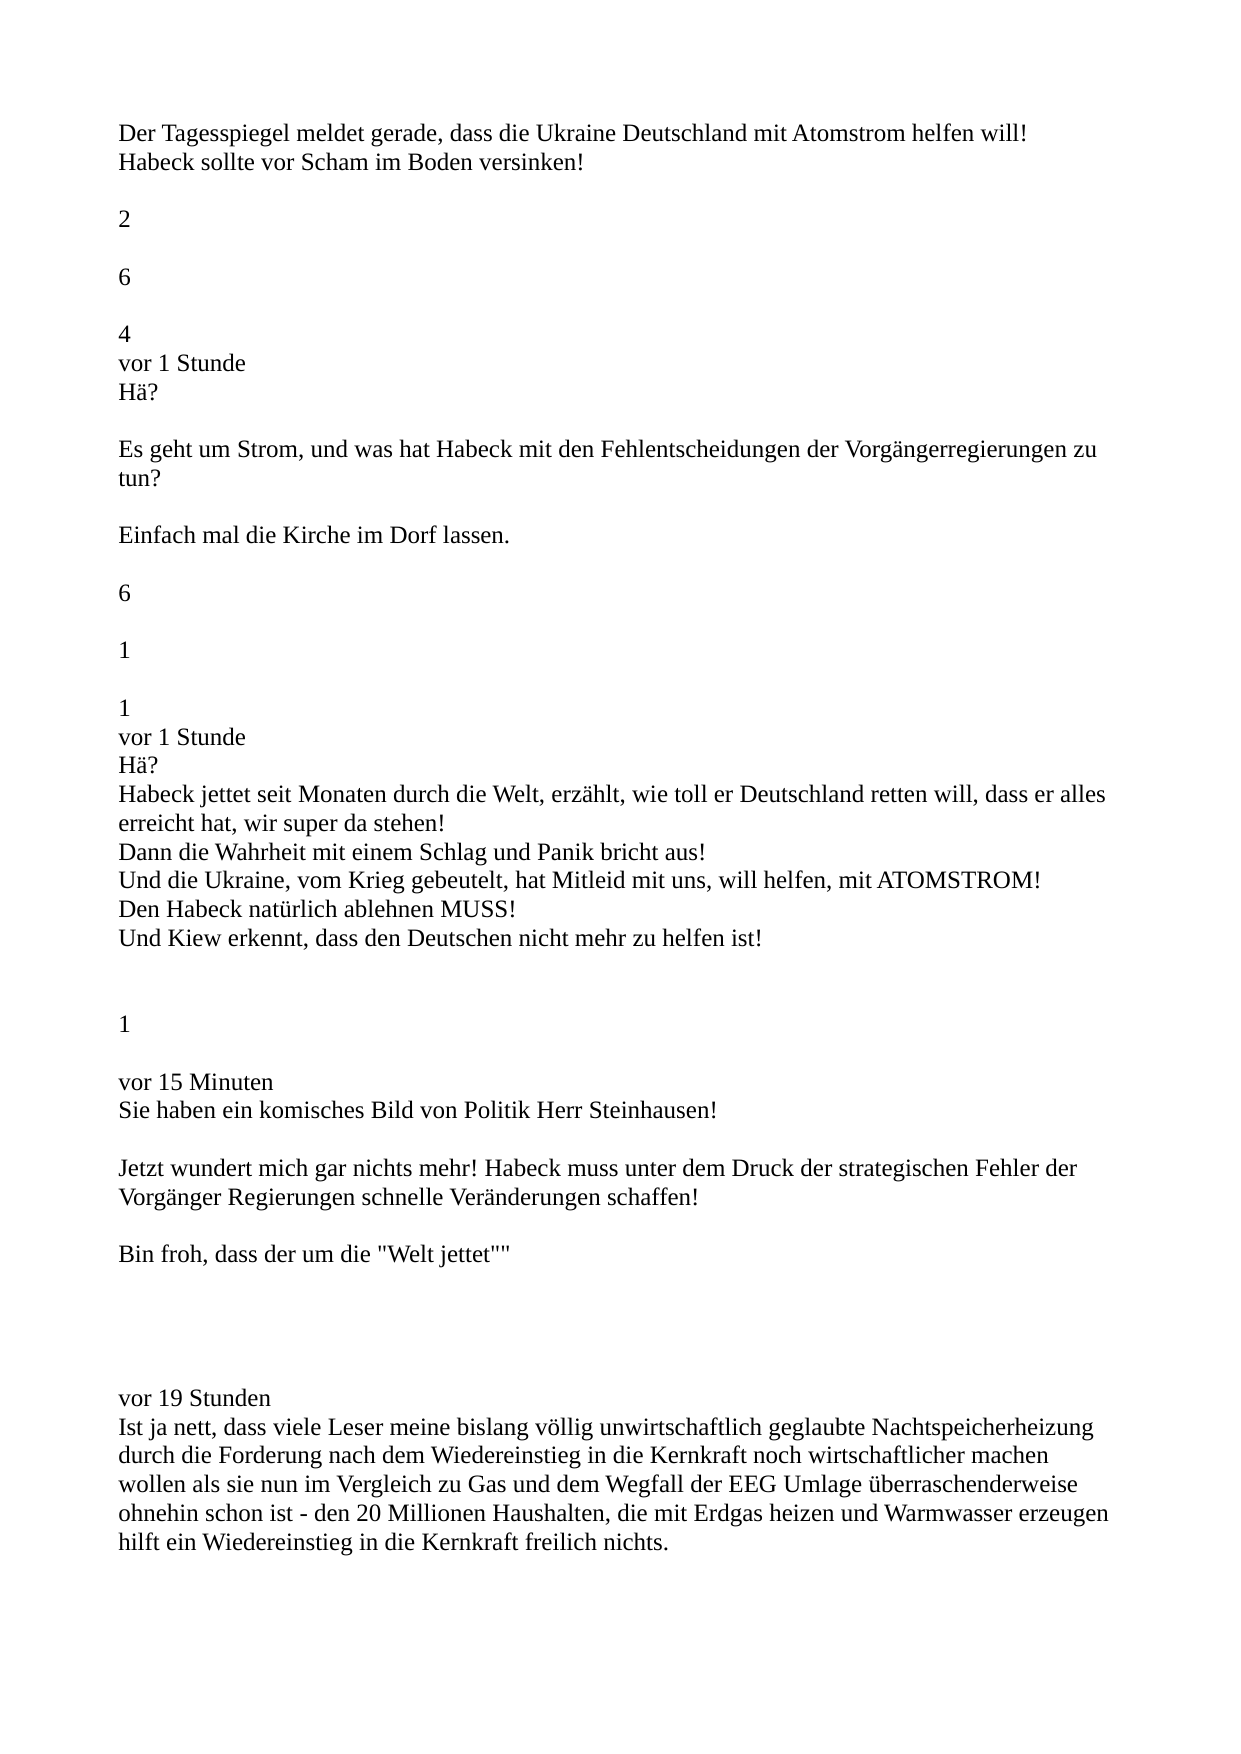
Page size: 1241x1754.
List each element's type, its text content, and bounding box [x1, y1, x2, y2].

text 6 [118, 262, 1122, 291]
text Hä? [118, 751, 1122, 779]
text Sie haben ein komisches Bild von Politik Herr Steinhausen! [118, 1096, 1122, 1124]
text vor 15 Minuten [118, 1067, 1122, 1096]
text 6 [118, 578, 1122, 607]
text 1 [118, 693, 1122, 722]
text Habeck jettet seit Monaten durch die Welt, erzählt, wie toll er Deutschland retten will, dass er alles erreicht hat, wir super da stehen! [118, 779, 1122, 837]
text Und Kiew erkennt, dass den Deutschen nicht mehr zu helfen ist! [118, 923, 1122, 952]
text 1 [118, 636, 1122, 664]
text Ist ja nett, dass viele Leser meine bislang völlig unwirtschaftlich geglaubte Nachtspeicherheizung durch die Forderung nach dem Wiedereinstieg in die Kernkraft noch wirtschaftlicher machen wollen als sie nun im Vergleich zu Gas und dem Wegfall der EEG Umlage überraschenderweise ohnehin schon ist - den 20 Millionen Haushalten, die mit Erdgas heizen und Warmwasser erzeugen hilft ein Wiedereinstieg in die Kernkraft freilich nichts. [118, 1412, 1122, 1556]
text Hä? [118, 377, 1122, 406]
text Den Habeck natürlich ablehnen MUSS! [118, 894, 1122, 923]
text vor 1 Stunde [118, 722, 1122, 751]
text 4 [118, 319, 1122, 348]
text 2 [118, 204, 1122, 233]
text vor 1 Stunde [118, 348, 1122, 377]
text Der Tagesspiegel meldet gerade, dass die Ukraine Deutschland mit Atomstrom helfen will! [118, 118, 1122, 147]
text Es geht um Strom, und was hat Habeck mit den Fehlentscheidungen der Vorgängerregierungen zu tun? [118, 434, 1122, 492]
text 1 [118, 1009, 1122, 1038]
text Dann die Wahrheit mit einem Schlag und Panik bricht aus! [118, 837, 1122, 866]
text Einfach mal die Kirche im Dorf lassen. [118, 521, 1122, 549]
text Bin froh, dass der um die "Welt jettet"" [118, 1239, 1122, 1268]
text Habeck sollte vor Scham im Boden versinken! [118, 147, 1122, 176]
text Jetzt wundert mich gar nichts mehr! Habeck muss unter dem Druck der strategischen Fehler der Vorgänger Regierungen schnelle Veränderungen schaffen! [118, 1153, 1122, 1211]
text Und die Ukraine, vom Krieg gebeutelt, hat Mitleid mit uns, will helfen, mit ATOMSTROM! [118, 866, 1122, 894]
text vor 19 Stunden [118, 1383, 1122, 1412]
